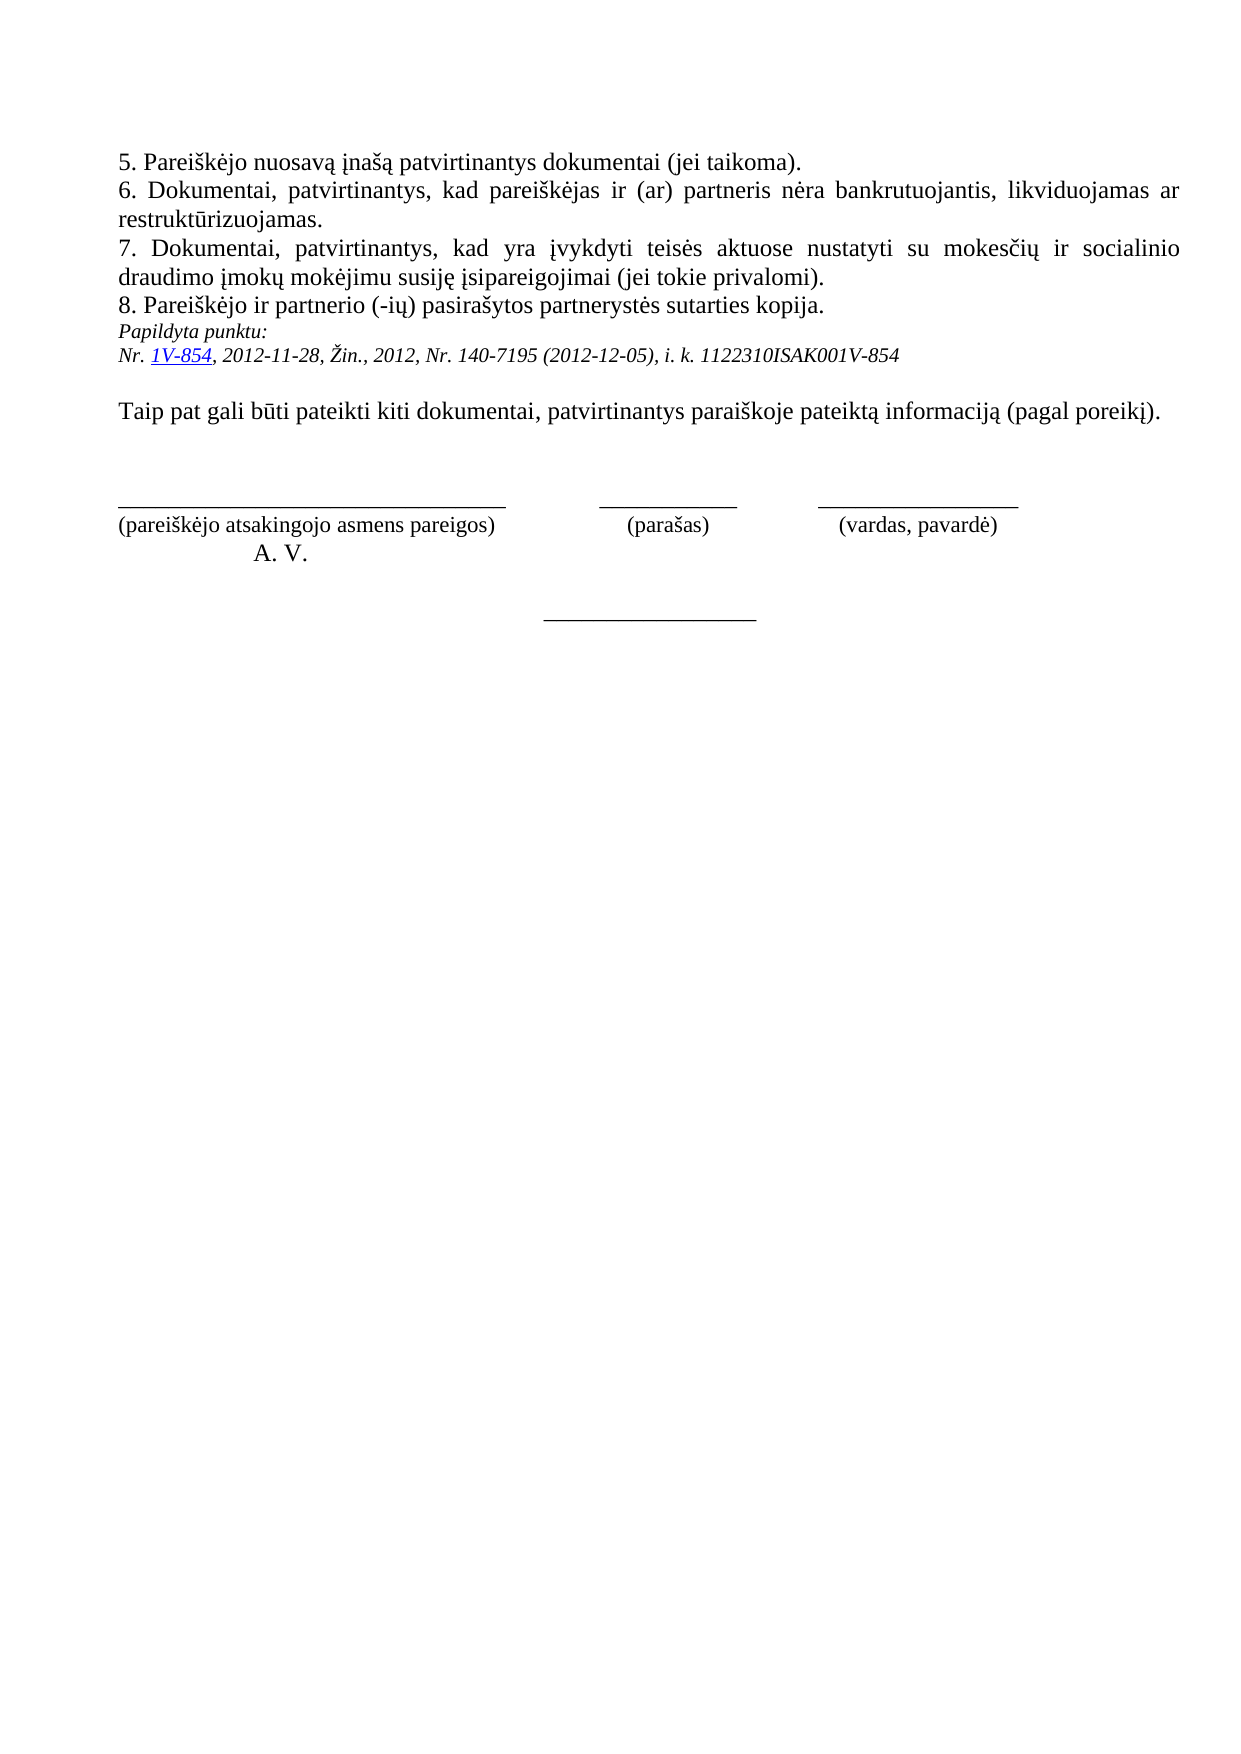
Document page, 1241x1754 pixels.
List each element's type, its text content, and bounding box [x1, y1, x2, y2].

text Nr. 1V-854, 2012-11-28, Žin., 2012, Nr. 140-7195 (2012-12-05), i. k. 1122310ISAK001V-854 [118, 343, 1181, 367]
text 6. Dokumentai, patvirtinantys, kad pareiškėjas ir (ar) partneris nėra bankrutuojantis, likviduojamas ar restruktūrizuojamas. [118, 176, 1181, 233]
text _________________ [118, 595, 1181, 624]
text _______________________________ ___________ ________________ [118, 482, 1181, 511]
text 8. Pareiškėjo ir partnerio (-ių) pasirašytos partnerystės sutarties kopija. [118, 291, 1181, 319]
text 7. Dokumentai, patvirtinantys, kad yra įvykdyti teisės aktuose nustatyti su mokesčių ir socialinio draudimo įmokų mokėjimu susiję įsipareigojimai (jei tokie privalomi). [118, 233, 1181, 291]
text A. V. [118, 538, 1181, 566]
text (pareiškėjo atsakingojo asmens pareigos) (parašas) (vardas, pavardė) [118, 511, 1181, 538]
text Papildyta punktu: [118, 319, 1181, 343]
text 5. Pareiškėjo nuosavą įnašą patvirtinantys dokumentai (jei taikoma). [118, 147, 1181, 176]
text Taip pat gali būti pateikti kiti dokumentai, patvirtinantys paraiškoje pateiktą informaciją (pagal poreikį). [118, 396, 1181, 425]
